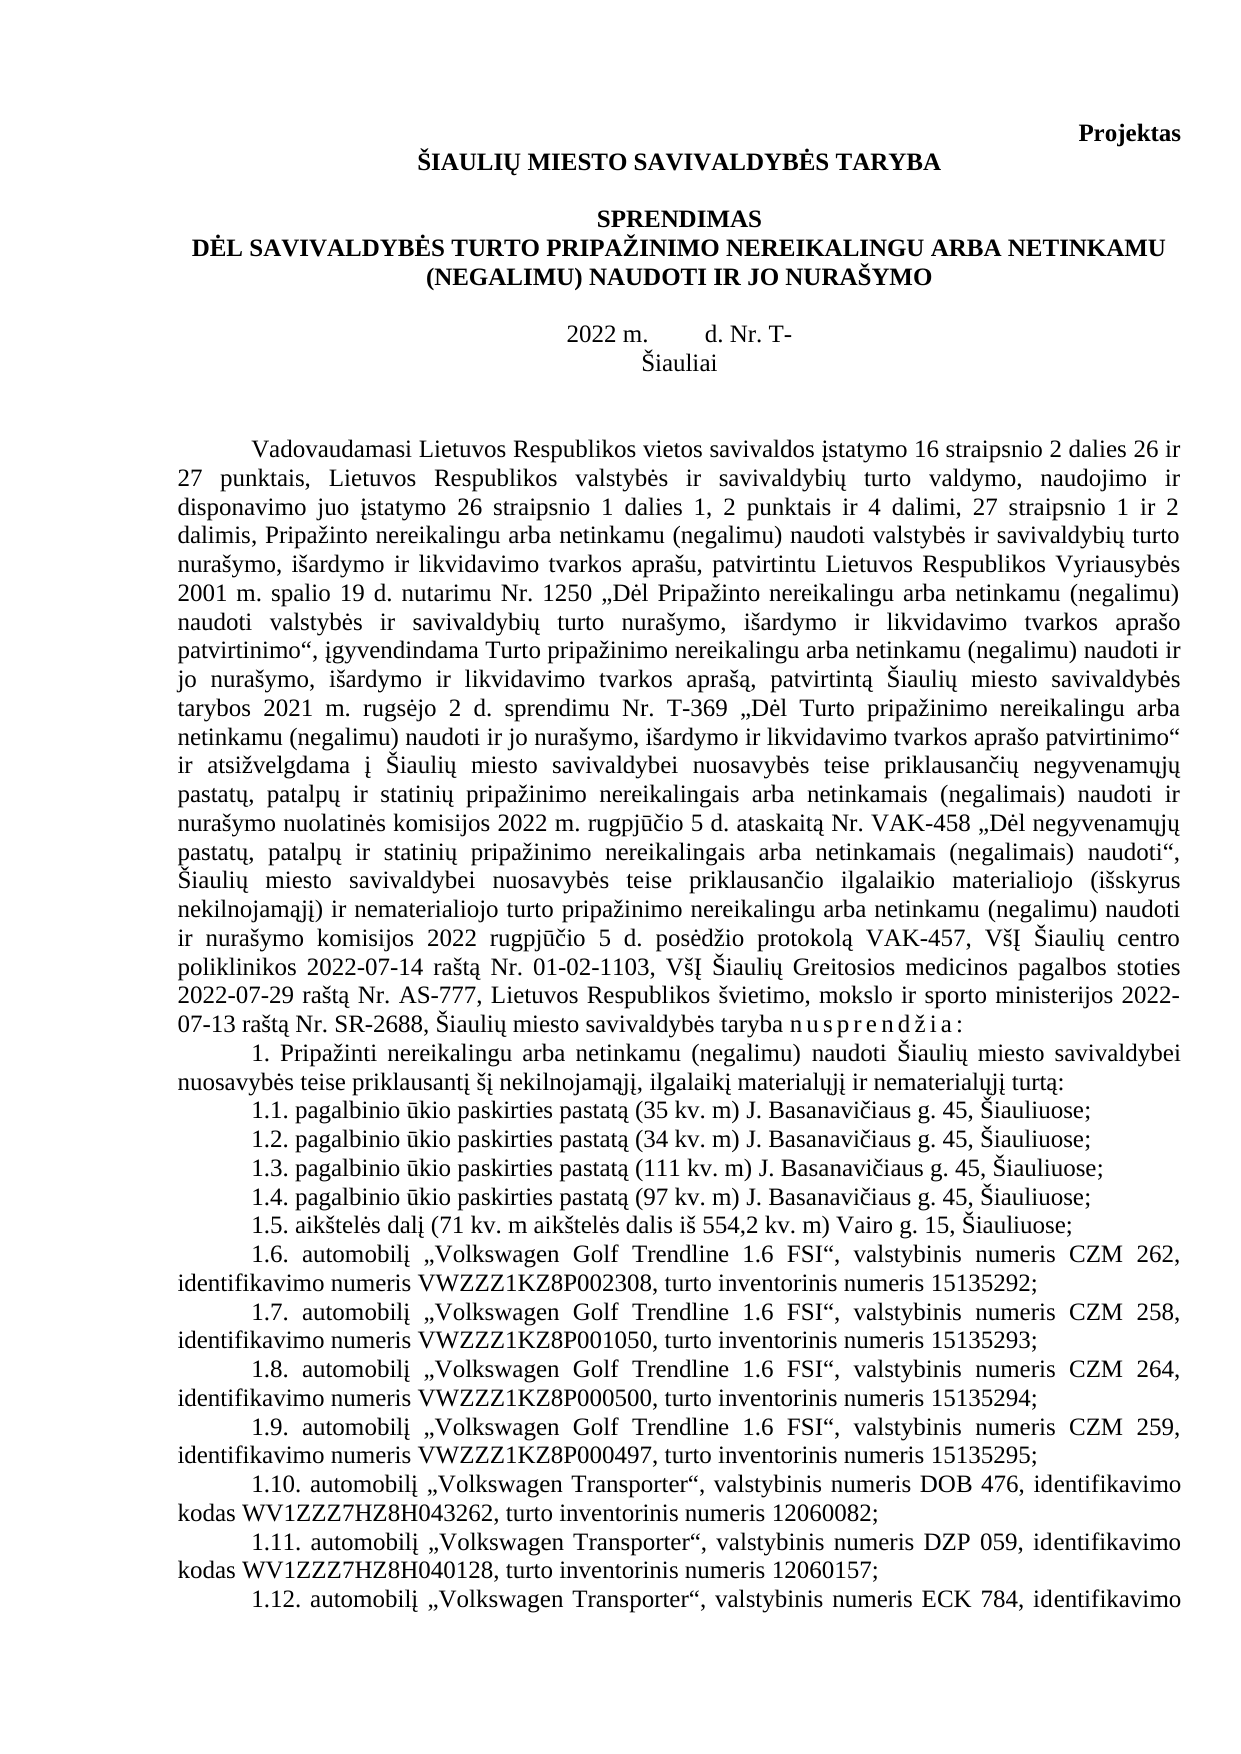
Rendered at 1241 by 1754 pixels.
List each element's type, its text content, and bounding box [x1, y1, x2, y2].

text 1. Pripažinti nereikalingu arba netinkamu (negalimu) naudoti Šiaulių miesto savivaldybei nuosavybės teise priklausantį šį nekilnojamąjį, ilgalaikį materialųjį ir nematerialųjį turtą: [177, 1038, 1181, 1096]
text 1.5. aikštelės dalį (71 kv. m aikštelės dalis iš 554,2 kv. m) Vairo g. 15, Šiauliuose; [177, 1211, 1181, 1239]
text 1.11. automobilį „Volkswagen Transporter“, valstybinis numeris DZP 059, identifikavimo kodas WV1ZZZ7HZ8H040128, turto inventorinis numeris 12060157; [177, 1527, 1181, 1584]
text DĖL SAVIVALDYBĖS TURTO PRIPAŽINIMO NEREIKALINGU ARBA NETINKAMU (NEGALIMU) NAUDOTI IR JO NURAŠYMO [177, 233, 1181, 291]
text 2022 m. d. Nr. T- [177, 319, 1181, 348]
text 1.8. automobilį „Volkswagen Golf Trendline 1.6 FSI“, valstybinis numeris CZM 264, identifikavimo numeris VWZZZ1KZ8P000500, turto inventorinis numeris 15135294; [177, 1354, 1181, 1412]
text Šiauliai [177, 348, 1181, 377]
text Projektas [177, 118, 1181, 147]
text 1.3. pagalbinio ūkio paskirties pastatą (111 kv. m) J. Basanavičiaus g. 45, Šiauliuose; [177, 1153, 1181, 1182]
text 1.9. automobilį „Volkswagen Golf Trendline 1.6 FSI“, valstybinis numeris CZM 259, identifikavimo numeris VWZZZ1KZ8P000497, turto inventorinis numeris 15135295; [177, 1412, 1181, 1469]
text 1.10. automobilį „Volkswagen Transporter“, valstybinis numeris DOB 476, identifikavimo kodas WV1ZZZ7HZ8H043262, turto inventorinis numeris 12060082; [177, 1469, 1181, 1527]
text 1.6. automobilį „Volkswagen Golf Trendline 1.6 FSI“, valstybinis numeris CZM 262, identifikavimo numeris VWZZZ1KZ8P002308, turto inventorinis numeris 15135292; [177, 1239, 1181, 1297]
text Vadovaudamasi Lietuvos Respublikos vietos savivaldos įstatymo 16 straipsnio 2 dalies 26 ir 27 punktais, Lietuvos Respublikos valstybės ir savivaldybių turto valdymo, naudojimo ir disponavimo juo įstatymo 26 straipsnio 1 dalies 1, 2 punktais ir 4 dalimi, 27 straipsnio 1 ir 2 dalimis, Pripažinto nereikalingu arba netinkamu (negalimu) naudoti valstybės ir savivaldybių turto nurašymo, išardymo ir likvidavimo tvarkos aprašu, patvirtintu Lietuvos Respublikos Vyriausybės 2001 m. spalio 19 d. nutarimu Nr. 1250 „Dėl Pripažinto nereikalingu arba netinkamu (negalimu) naudoti valstybės ir savivaldybių turto nurašymo, išardymo ir likvidavimo tvarkos aprašo patvirtinimo“, įgyvendindama Turto pripažinimo nereikalingu arba netinkamu (negalimu) naudoti ir jo nurašymo, išardymo ir likvidavimo tvarkos aprašą, patvirtintą Šiaulių miesto savivaldybės tarybos 2021 m. rugsėjo 2 d. sprendimu Nr. T-369 „Dėl Turto pripažinimo nereikalingu arba netinkamu (negalimu) naudoti ir jo nurašymo, išardymo ir likvidavimo tvarkos aprašo patvirtinimo“ ir atsižvelgdama į Šiaulių miesto savivaldybei nuosavybės teise priklausančių negyvenamųjų pastatų, patalpų ir statinių pripažinimo nereikalingais arba netinkamais (negalimais) naudoti ir nurašymo nuolatinės komisijos 2022 m. rugpjūčio 5 d. ataskaitą Nr. VAK-458 „Dėl negyvenamųjų pastatų, patalpų ir statinių pripažinimo nereikalingais arba netinkamais (negalimais) naudoti“, Šiaulių miesto savivaldybei nuosavybės teise priklausančio ilgalaikio materialiojo (išskyrus nekilnojamąjį) ir nematerialiojo turto pripažinimo nereikalingu arba netinkamu (negalimu) naudoti ir nurašymo komisijos 2022 rugpjūčio 5 d. posėdžio protokolą VAK-457, VšĮ Šiaulių centro poliklinikos 2022-07-14 raštą Nr. 01-02-1103, VšĮ Šiaulių Greitosios medicinos pagalbos stoties 2022-07-29 raštą Nr. AS-777, Lietuvos Respublikos švietimo, mokslo ir sporto ministerijos 2022-07-13 raštą Nr. SR-2688, Šiaulių miesto savivaldybės taryba nusprendžia: [177, 434, 1181, 1038]
text SPRENDIMAS [177, 204, 1181, 233]
text 1.2. pagalbinio ūkio paskirties pastatą (34 kv. m) J. Basanavičiaus g. 45, Šiauliuose; [177, 1124, 1181, 1153]
text 1.7. automobilį „Volkswagen Golf Trendline 1.6 FSI“, valstybinis numeris CZM 258, identifikavimo numeris VWZZZ1KZ8P001050, turto inventorinis numeris 15135293; [177, 1297, 1181, 1354]
text 1.4. pagalbinio ūkio paskirties pastatą (97 kv. m) J. Basanavičiaus g. 45, Šiauliuose; [177, 1182, 1181, 1211]
text 1.1. pagalbinio ūkio paskirties pastatą (35 kv. m) J. Basanavičiaus g. 45, Šiauliuose; [177, 1096, 1181, 1124]
text ŠIAULIŲ MIESTO SAVIVALDYBĖS TARYBA [177, 147, 1181, 176]
text 1.12. automobilį „Volkswagen Transporter“, valstybinis numeris ECK 784, identifikavimo [177, 1584, 1181, 1613]
